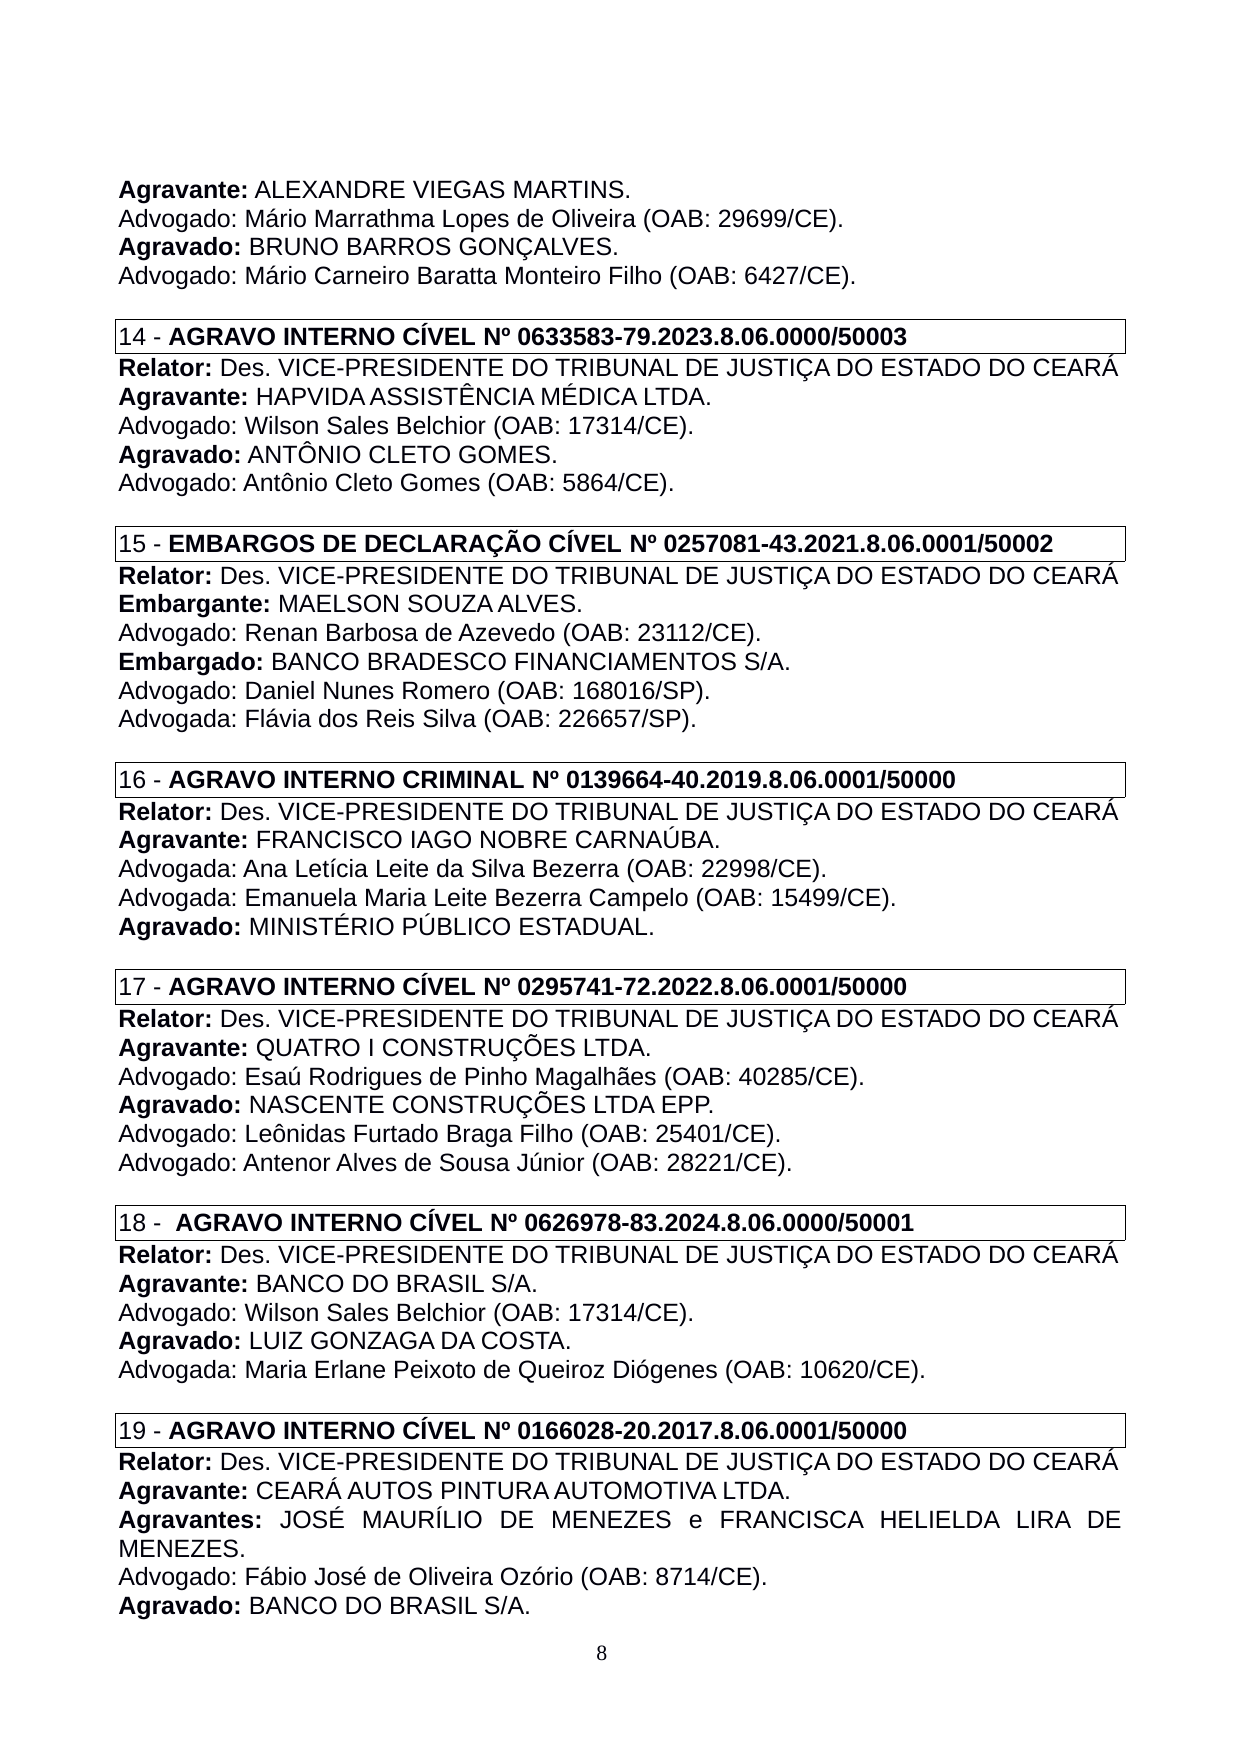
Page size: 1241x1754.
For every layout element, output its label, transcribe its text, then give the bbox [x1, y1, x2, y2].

list Advogado: Mário Carneiro Baratta Monteiro Filho (OAB: 6427/CE). [118, 261, 1122, 290]
list Agravado: BRUNO BARROS GONÇALVES. [118, 232, 1122, 261]
list Agravado: MINISTÉRIO PÚBLICO ESTADUAL. [118, 912, 1122, 941]
list Advogado: Fábio José de Oliveira Ozório (OAB: 8714/CE). [118, 1562, 1122, 1591]
list Advogado: Wilson Sales Belchior (OAB: 17314/CE). [118, 1298, 1122, 1326]
list Embargante: MAELSON SOUZA ALVES. [118, 589, 1122, 618]
list 14 - AGRAVO INTERNO CÍVEL Nº 0633583-79.2023.8.06.0000/50003 [116, 320, 1125, 353]
list Agravante: CEARÁ AUTOS PINTURA AUTOMOTIVA LTDA. [118, 1476, 1122, 1505]
list Relator: Des. VICE-PRESIDENTE DO TRIBUNAL DE JUSTIÇA DO ESTADO DO CEARÁ [118, 562, 1122, 589]
list Relator: Des. VICE-PRESIDENTE DO TRIBUNAL DE JUSTIÇA DO ESTADO DO CEARÁ [118, 354, 1122, 382]
list Advogado: Daniel Nunes Romero (OAB: 168016/SP). [118, 676, 1122, 704]
list Relator: Des. VICE-PRESIDENTE DO TRIBUNAL DE JUSTIÇA DO ESTADO DO CEARÁ [118, 1005, 1122, 1033]
list Agravante: QUATRO I CONSTRUÇÕES LTDA. [118, 1033, 1122, 1062]
list Agravado: BANCO DO BRASIL S/A. [118, 1591, 1122, 1620]
list Advogada: Emanuela Maria Leite Bezerra Campelo (OAB: 15499/CE). [118, 883, 1122, 912]
list Relator: Des. VICE-PRESIDENTE DO TRIBUNAL DE JUSTIÇA DO ESTADO DO CEARÁ [118, 1448, 1122, 1476]
list Advogado: Mário Marrathma Lopes de Oliveira (OAB: 29699/CE). [118, 204, 1122, 232]
list Advogado: Renan Barbosa de Azevedo (OAB: 23112/CE). [118, 618, 1122, 647]
list Agravantes: JOSÉ MAURÍLIO DE MENEZES e FRANCISCA HELIELDA LIRA DE MENEZES. [118, 1505, 1122, 1562]
list 15 - EMBARGOS DE DECLARAÇÃO CÍVEL Nº 0257081-43.2021.8.06.0001/50002 [116, 527, 1125, 561]
list Agravado: NASCENTE CONSTRUÇÕES LTDA EPP. [118, 1090, 1122, 1119]
list Relator: Des. VICE-PRESIDENTE DO TRIBUNAL DE JUSTIÇA DO ESTADO DO CEARÁ [118, 798, 1122, 826]
list 16 - AGRAVO INTERNO CRIMINAL Nº 0139664-40.2019.8.06.0001/50000 [116, 763, 1125, 797]
list Agravado: ANTÔNIO CLETO GOMES. [118, 440, 1122, 468]
list Advogado: Antônio Cleto Gomes (OAB: 5864/CE). [118, 468, 1122, 497]
list Agravante: FRANCISCO IAGO NOBRE CARNAÚBA. [118, 826, 1122, 854]
list Advogado: Esaú Rodrigues de Pinho Magalhães (OAB: 40285/CE). [118, 1062, 1122, 1090]
list Agravante: HAPVIDA ASSISTÊNCIA MÉDICA LTDA. [118, 382, 1122, 411]
list 19 - AGRAVO INTERNO CÍVEL Nº 0166028-20.2017.8.06.0001/50000 [116, 1414, 1125, 1447]
list Agravado: LUIZ GONZAGA DA COSTA. [118, 1326, 1122, 1355]
list Advogado: Wilson Sales Belchior (OAB: 17314/CE). [118, 411, 1122, 440]
list Agravante: BANCO DO BRASIL S/A. [118, 1269, 1122, 1298]
list Relator: Des. VICE-PRESIDENTE DO TRIBUNAL DE JUSTIÇA DO ESTADO DO CEARÁ [118, 1241, 1122, 1269]
list Agravante: ALEXANDRE VIEGAS MARTINS. [118, 175, 1122, 204]
list 18 - AGRAVO INTERNO CÍVEL Nº 0626978-83.2024.8.06.0000/50001 [116, 1206, 1125, 1240]
list Advogada: Ana Letícia Leite da Silva Bezerra (OAB: 22998/CE). [118, 854, 1122, 883]
list Embargado: BANCO BRADESCO FINANCIAMENTOS S/A. [118, 647, 1122, 676]
list Advogado: Antenor Alves de Sousa Júnior (OAB: 28221/CE). [118, 1148, 1122, 1177]
list Advogada: Flávia dos Reis Silva (OAB: 226657/SP). [118, 704, 1122, 733]
list Advogado: Leônidas Furtado Braga Filho (OAB: 25401/CE). [118, 1119, 1122, 1148]
list Advogada: Maria Erlane Peixoto de Queiroz Diógenes (OAB: 10620/CE). [118, 1355, 1122, 1384]
list 17 - AGRAVO INTERNO CÍVEL Nº 0295741-72.2022.8.06.0001/50000 [116, 970, 1125, 1004]
